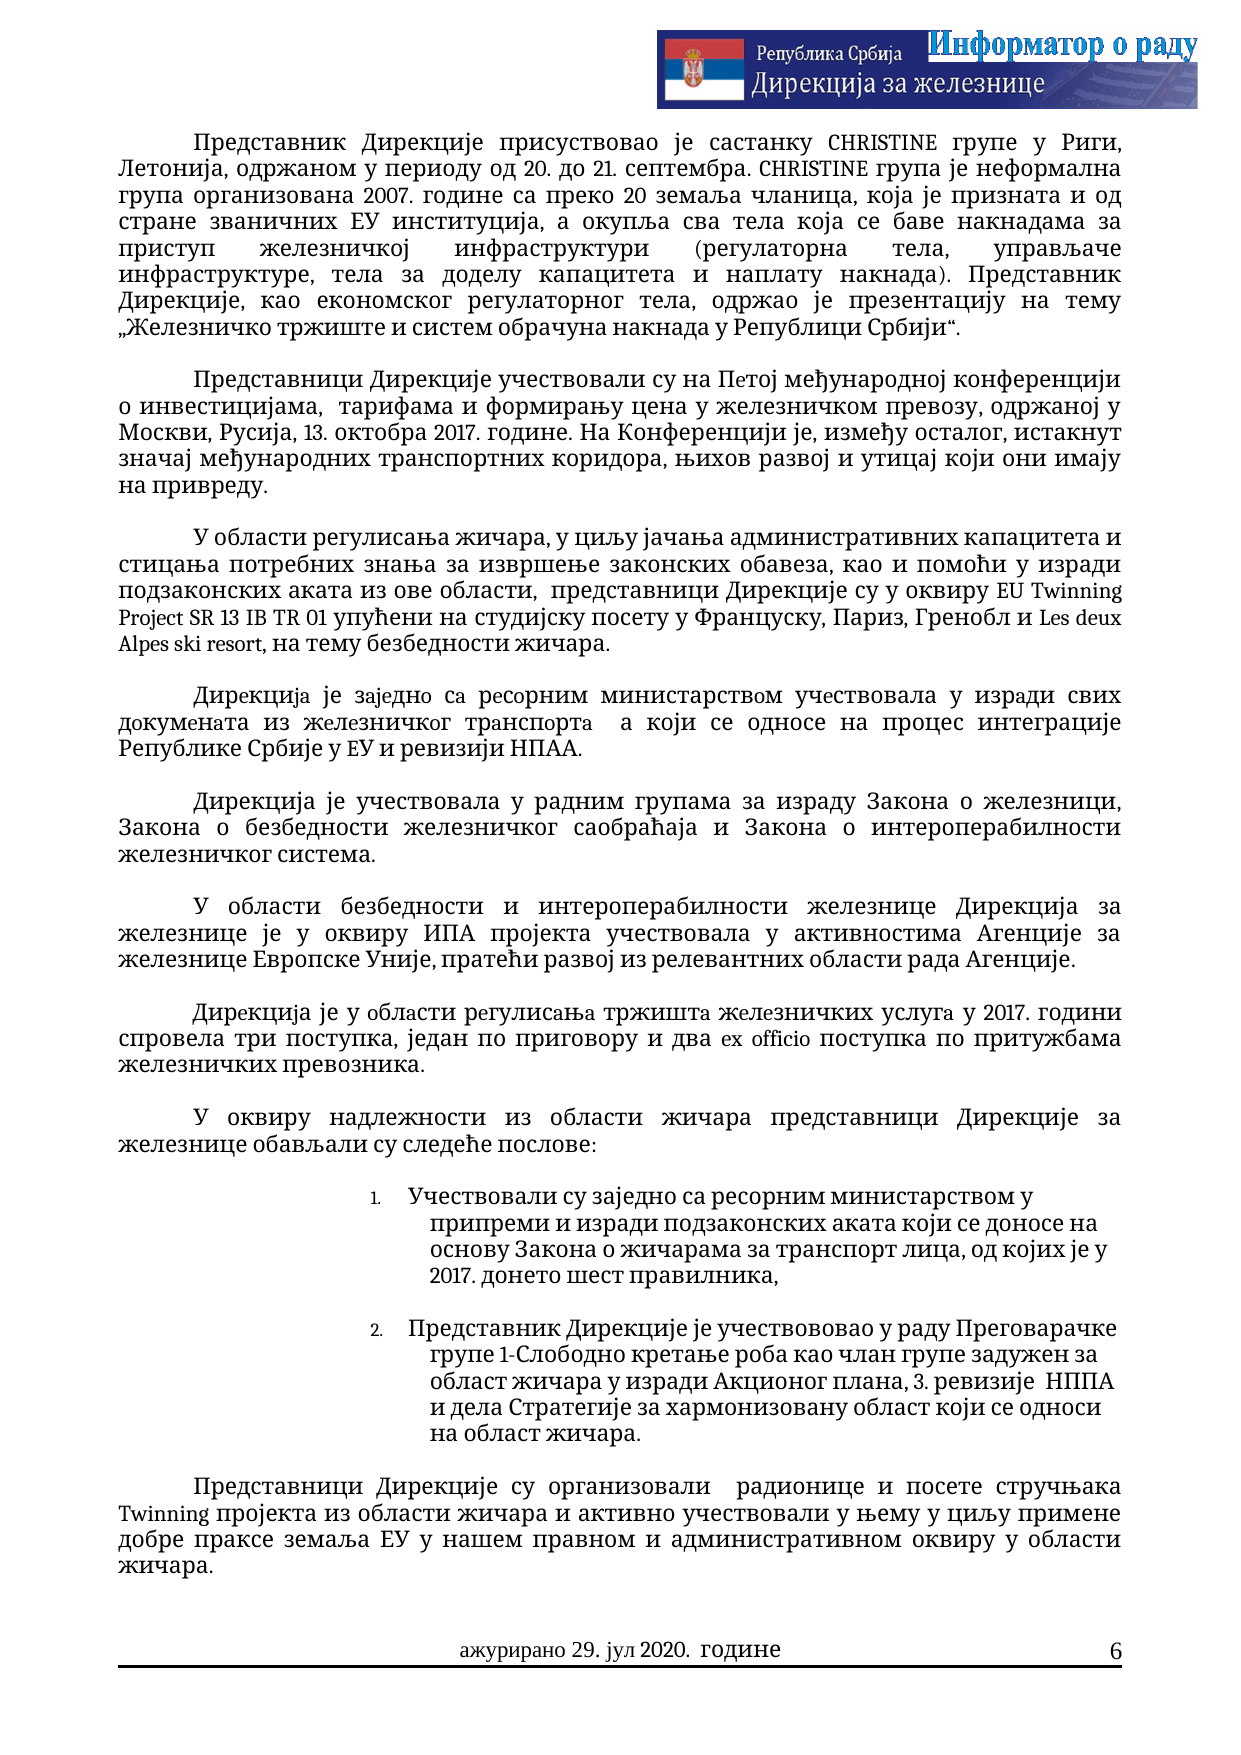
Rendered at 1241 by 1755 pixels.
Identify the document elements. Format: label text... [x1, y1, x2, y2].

text Представници Дирекције учествовали су на Пeтој међународној конференцији о инвестицијама, тарифама и формирању цена у железничком превозу, одржаној у Москви, Русија, 13. октобра 2017. године. На Конференцији је, између осталог, истакнут значај међународних транспортних коридора, њихов развој и утицај који они имају на привреду. [118, 367, 1122, 499]
text Дирeкциja је зajeднo сa рeсoрним министарствoм учeствовала у изрaди свих дoкумeнaта из жeлeзничкoг трaнспoртa а који се односе на процес интеграције Републике Србије у EУ и ревизији НПАА. [118, 683, 1122, 762]
text У оквиру надлежности из области жичара представници Дирекције за железнице обављали су следеће послове: [118, 1105, 1122, 1158]
text Представници Дирекције су организовали радионице и посете стручњака Twinning пројекта из области жичара и активно учествовали у њему у циљу примене добре праксе земаља ЕУ у нашем правном и административном оквиру у области жичара. [118, 1474, 1122, 1579]
text Дирекција је учествовала у радним групама за израду Закона о железници, Закона о безбедности железничког саобраћаја и Закона о интероперабилности железничког система. [118, 789, 1122, 868]
list Учествовали су заједно са ресорним министарством у припреми и изради подзаконских аката који се доносе на основу Закона о жичарама за транспорт лица, од којих је у 2017. донето шест правилника, [370, 1184, 1122, 1289]
list Представник Дирекције је учествововао у раду Преговарачке групе 1-Слободно кретање роба као члан групе задужен за област жичара у изради Акционог плана, 3. ревизије НППА и дела Стратегије за хармонизовану област који се односи на област жичара. [370, 1316, 1122, 1448]
text Дирeкциjа је у oблaсти рeгулисaњa тржиштa жeлeзничких услугa у 2017. години спровела три поступка, један по приговору и два ex officio поступка по притужбама железничких превозника. [118, 999, 1122, 1079]
text У области регулисања жичара, у циљу јачања административних капацитета и стицања потребних знања за извршење законских обавеза, као и помоћи у изради подзаконских аката из ове области, представници Дирекције су у оквиру EU Twinning Project SR 13 IB TR 01 упућени на студијску посету у Француску, Париз, Гренобл и Les deux Alpes ski resort, на тему безбедности жичара. [118, 525, 1122, 657]
text Представник Дирекције присуствовао је састанку CHRISTINE групе у Риги, Летонија, одржаном у периоду од 20. до 21. септембра. CHRISTINE група је неформална група организована 2007. године са преко 20 земаља чланица, која је призната и од стране званичних ЕУ институција, а окупља сва тела која се баве накнадама за приступ железничкој инфраструктури (регулаторна тела, управљаче инфраструктуре, тела за доделу капацитета и наплату накнада). Представник Дирекције, као економског регулаторног тела, одржао је презентацију на тему „Железничко тржиште и систем обрачуна накнада у Републици Србији“. [118, 130, 1122, 341]
text У области безбедности и интероперабилности железнице Дирекција за железнице је у оквиру ИПА пројекта учествовала у активностима Агенције за железнице Европске Уније, пратећи развој из релевантних области рада Агенције. [118, 894, 1122, 973]
